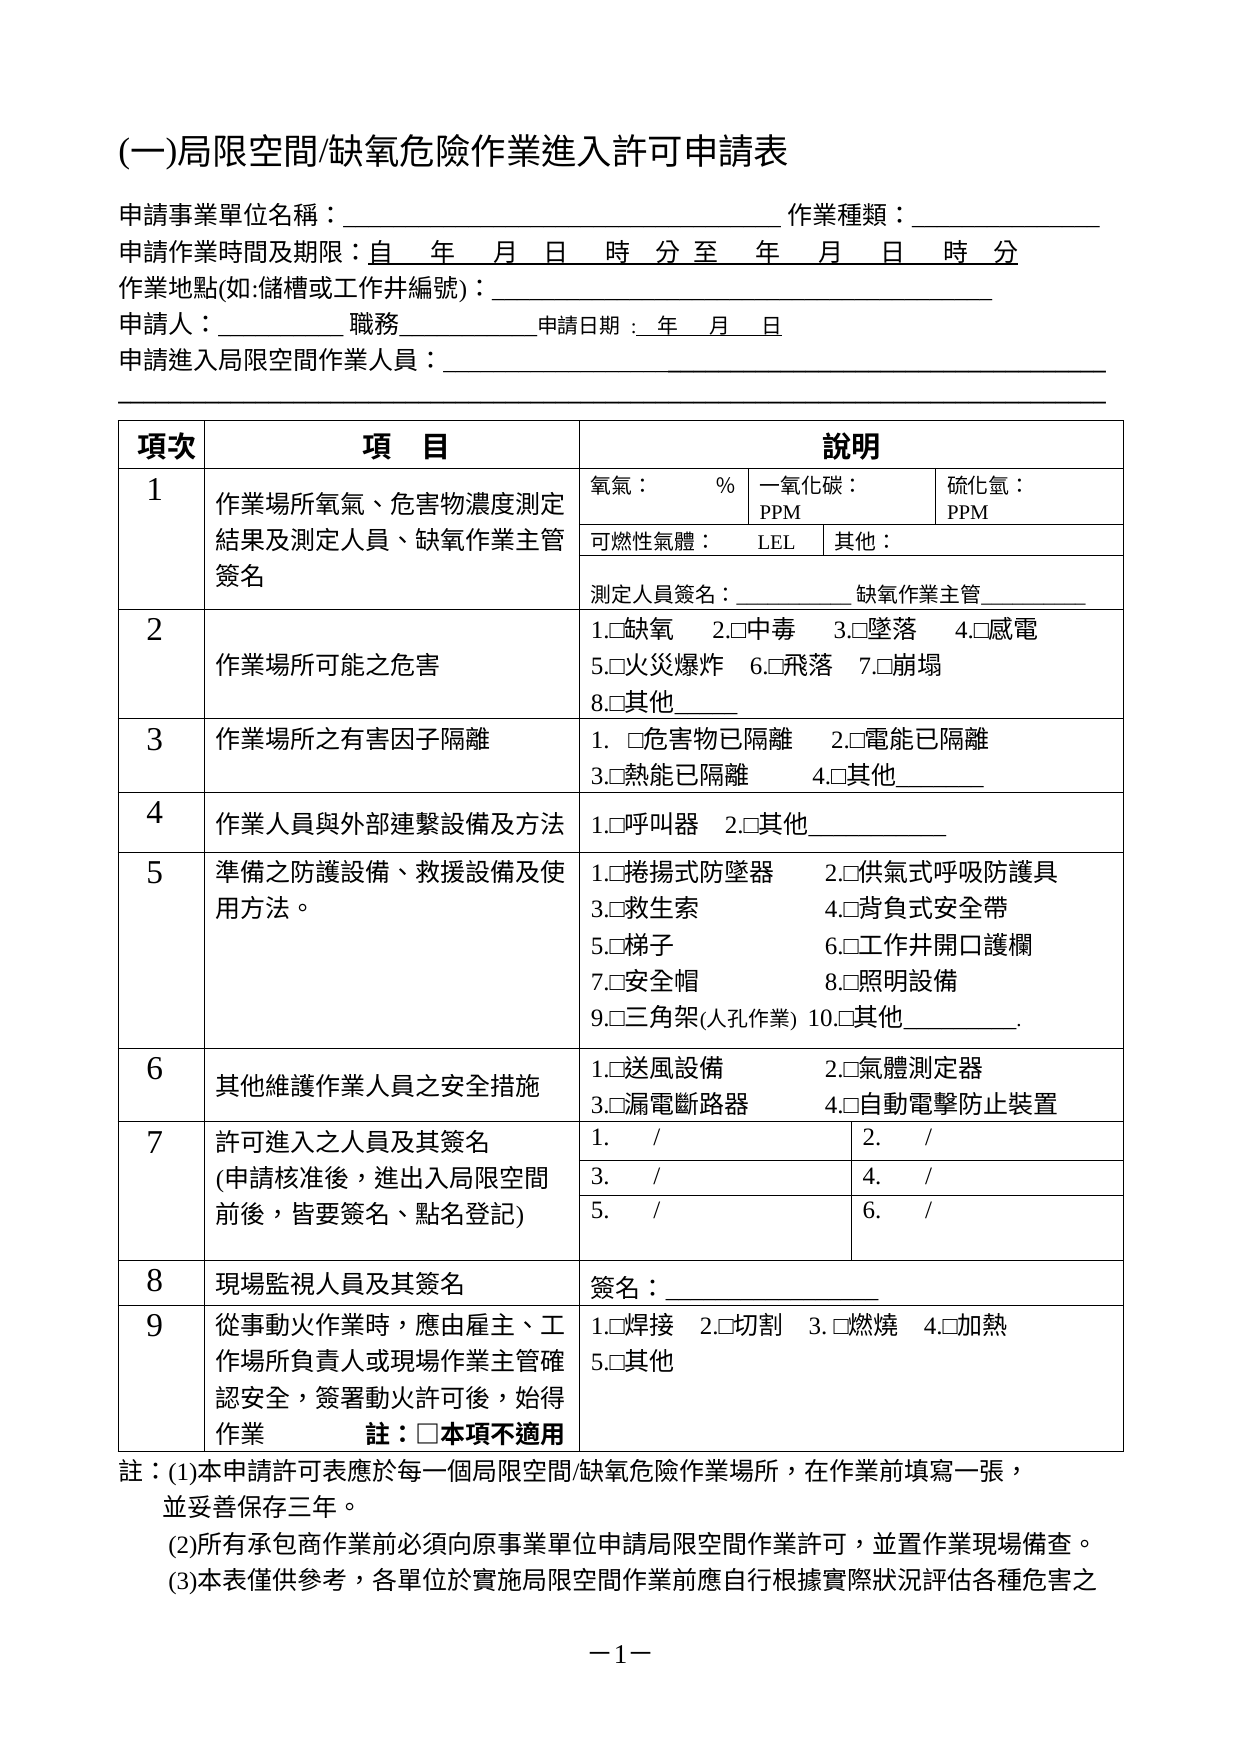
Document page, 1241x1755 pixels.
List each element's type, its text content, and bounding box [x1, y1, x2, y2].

table_cell 6 [119, 1049, 204, 1121]
table_cell 許可進入之人員及其簽名 (申請核准後，進出入局限空間前後，皆要簽名、點名登記) [205, 1122, 579, 1260]
table_cell 9 [119, 1306, 204, 1451]
table_cell 準備之防護設備、救援設備及使用方法。 [205, 853, 579, 1048]
text _______________________________________________________________________________ [118, 377, 1122, 406]
text 並妥善保存三年。 [118, 1488, 1122, 1524]
table_cell 作業場所氧氣、危害物濃度測定結果及測定人員、缺氧作業主管簽名 [205, 469, 579, 608]
table_cell 從事動火作業時，應由雇主、工作場所負責人或現場作業主管確認安全，簽署動火許可後，始得作業 註：□本項不適用 [205, 1306, 579, 1451]
table_cell 1.□缺氧 2.□中毒 3.□墜落 4.□感電 5.□火災爆炸 6.□飛落 7.□崩塌 8.□其他_____ [580, 610, 1123, 718]
table_cell 1.□送風設備 2.□氣體測定器 3.□漏電斷路器 4.□自動電擊防止裝置 [580, 1049, 1123, 1121]
table_cell 3. / [580, 1161, 851, 1194]
table_cell 作業場所可能之危害 [205, 610, 579, 718]
table_cell 其他維護作業人員之安全措施 [205, 1049, 579, 1121]
table_cell 7 [119, 1122, 204, 1260]
table_header 項 目 [205, 421, 579, 468]
table_cell 1.□焊接 2.□切割 3. □燃燒 4.□加熱 5.□其他 [580, 1306, 1123, 1451]
text 申請進入局限空間作業人員：_____________________________________________________ [118, 341, 1122, 377]
table_cell 硫化氫： PPM [936, 469, 1123, 524]
text 申請事業單位名稱：___________________________________ 作業種類：_______________ [118, 196, 1122, 232]
table_cell 其他： [824, 525, 1123, 555]
table_header 項次 [119, 421, 204, 468]
text 申請作業時間及期限：自 年 月 日 時 分 至 年 月 日 時 分 [118, 232, 1122, 268]
table_cell 6. / [852, 1196, 1123, 1260]
subtitle (一)局限空間/缺氧危險作業進入許可申請表 [118, 108, 1122, 170]
table_cell 簽名：_________________ [580, 1261, 1123, 1304]
text 作業地點(如:儲槽或工作井編號)：________________________________________ [118, 268, 1122, 304]
text (2)所有承包商作業前必須向原事業單位申請局限空間作業許可，並置作業現場備查。 [118, 1524, 1122, 1560]
table_cell 作業人員與外部連繫設備及方法 [205, 793, 579, 852]
text 註：(1)本申請許可表應於每一個局限空間/缺氧危險作業場所，在作業前填寫一張， [118, 1452, 1122, 1488]
table_cell 可燃性氣體： LEL [580, 525, 823, 555]
table_cell □危害物已隔離 2.□電能已隔離 3.□熱能已隔離 4.□其他_______ [580, 719, 1123, 792]
table_cell 2. / [852, 1122, 1123, 1160]
table_cell 現場監視人員及其簽名 [205, 1261, 579, 1304]
table_cell 一氧化碳： PPM [749, 469, 935, 524]
table_cell 1. / [580, 1122, 851, 1160]
table_cell 氧氣： ％ [580, 469, 748, 524]
table_cell 4. / [852, 1161, 1123, 1194]
table_cell 1 [119, 469, 204, 608]
text (3)本表僅供參考，各單位於實施局限空間作業前應自行根據實際狀況評估各種危害之 [168, 1560, 1122, 1597]
table_cell 2 [119, 610, 204, 718]
table_cell 1.□呼叫器 2.□其他___________ [580, 793, 1123, 852]
table_cell 4 [119, 793, 204, 852]
table_cell 3 [119, 719, 204, 792]
table_cell 1.□捲揚式防墜器 2.□供氣式呼吸防護具 3.□救生索 4.□背負式安全帶 5.□梯子 6.□工作井開口護欄 7.□安全帽 8.□照明設備 9.□三角架(人孔作業) 10.□其他_________. [580, 853, 1123, 1048]
table_cell 5 [119, 853, 204, 1048]
table_cell 測定人員簽名：___________ 缺氧作業主管__________ [580, 556, 1123, 608]
table_cell 5. / [580, 1196, 851, 1260]
table_cell 8 [119, 1261, 204, 1304]
table_cell 作業場所之有害因子隔離 [205, 719, 579, 792]
text 申請人：__________ 職務___________申請日期 : 年 月 日 [118, 304, 1122, 341]
table_header 說明 [580, 421, 1123, 468]
